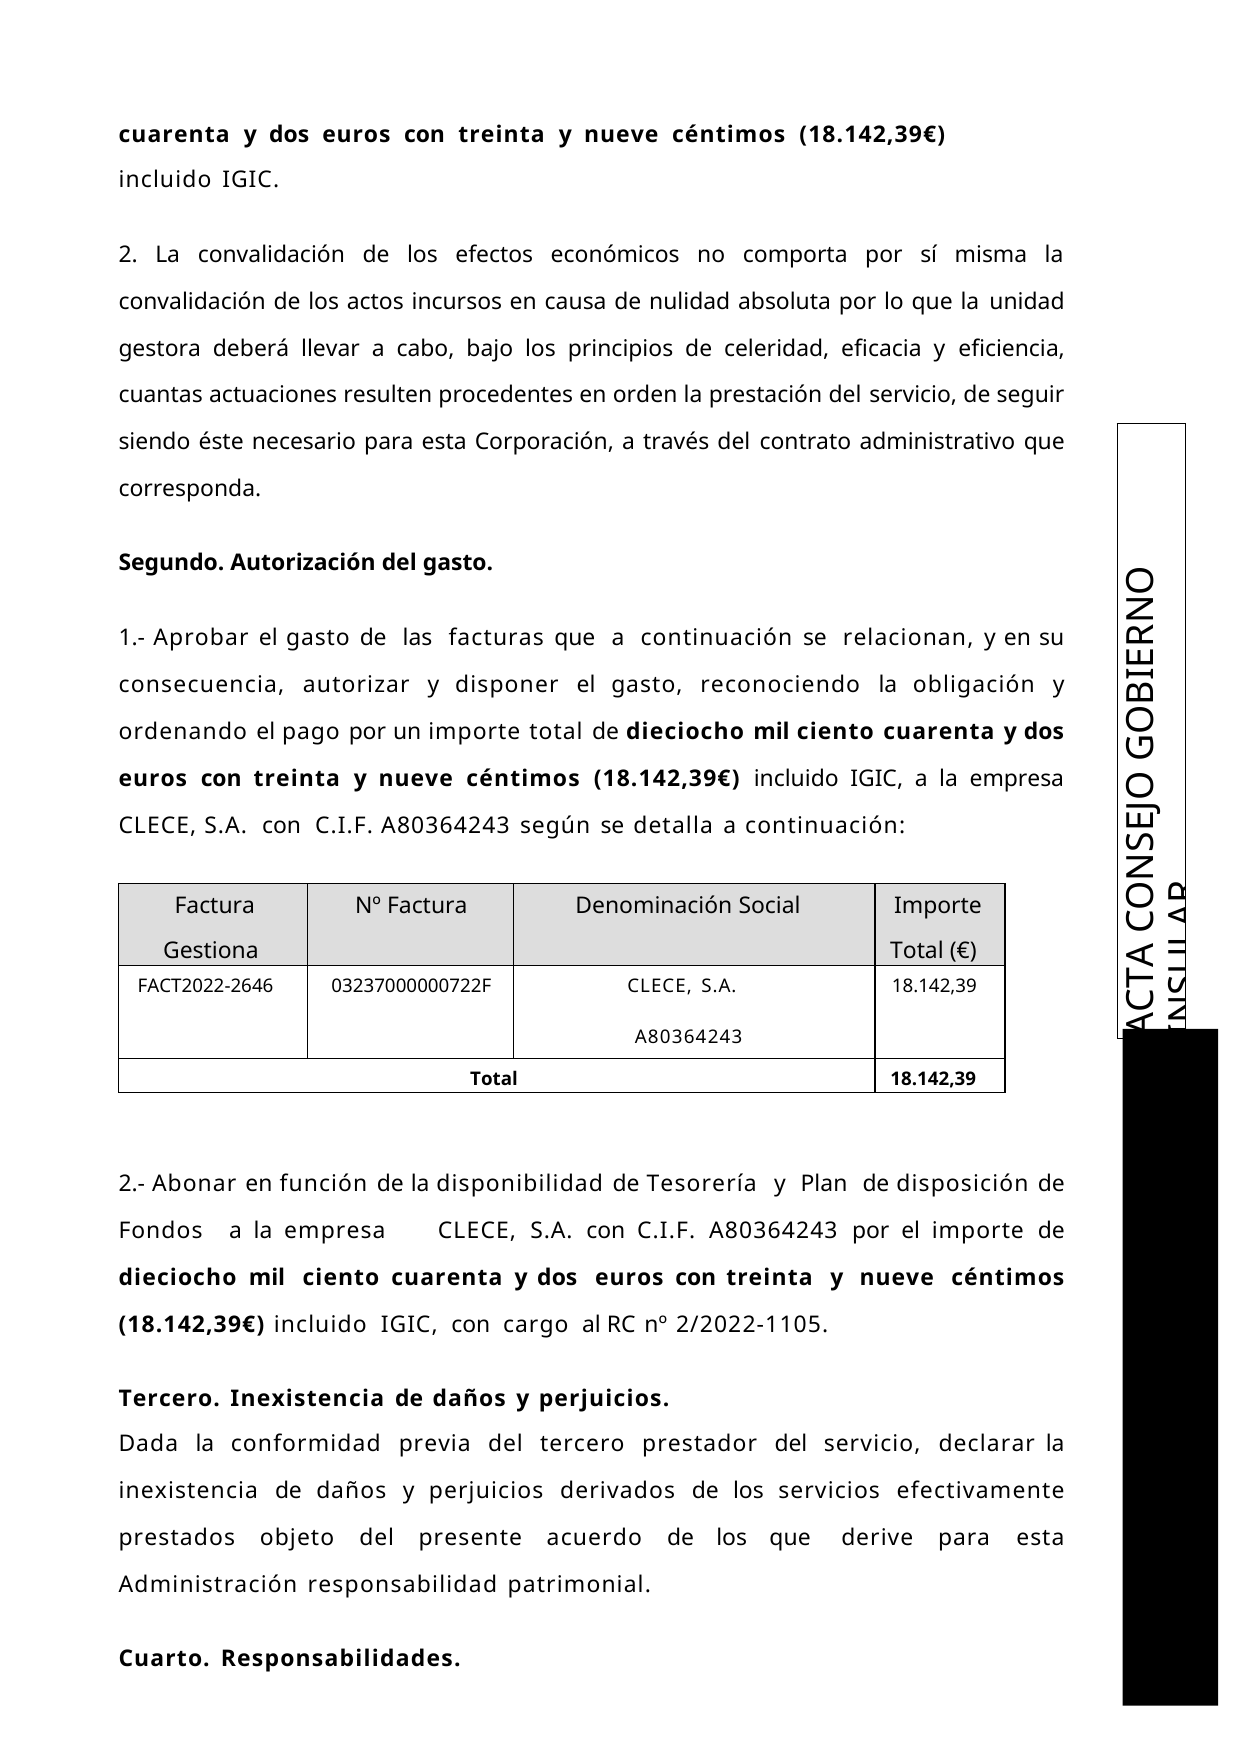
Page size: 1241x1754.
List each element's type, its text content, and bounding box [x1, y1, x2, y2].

table_cell 18.142,39 [876, 966, 1004, 1058]
text 1.- Aprobar el gasto de las facturas que a continuación se relacionan, y en su consecuencia, autorizar y disponer el gasto, reconociendo la obligación y ordenando el pago por un importe total de dieciocho mil ciento cuarenta y dos euros con treinta y nueve céntimos (18.142,39€) incluido IGIC, a la empresa CLECE, S.A. con C.I.F. A80364243 según se detalla a continuación: [118, 621, 1064, 840]
text 2. La convalidación de los efectos económicos no comporta por sí misma la convalidación de los actos incursos en causa de nulidad absoluta por lo que la unidad gestora deberá llevar a cabo, bajo los principios de celeridad, eficacia y eficiencia, cuantas actuaciones resulten procedentes en orden la prestación del servicio, de seguir siendo éste necesario para esta Corporación, a través del contrato administrativo que corresponda. [118, 238, 1064, 503]
subtitle Tercero. Inexistencia de daños y perjuicios. [118, 1382, 1122, 1413]
text 2.- Abonar en función de la disponibilidad de Tesorería y Plan de disposición de Fondos a la empresa CLECE, S.A. con C.I.F. A80364243 por el importe de dieciocho mil ciento cuarenta y dos euros con treinta y nueve céntimos (18.142,39€) incluido IGIC, con cargo al RC nº 2/2022-1105. [118, 1167, 1064, 1339]
text incluido IGIC. [118, 163, 1196, 194]
table_header Denominación Social [514, 884, 874, 965]
table_cell 18.142,39 [876, 1059, 1004, 1092]
text Dada la conformidad previa del tercero prestador del servicio, declarar la inexistencia de daños y perjuicios derivados de los servicios efectivamente prestados objeto del presente acuerdo de los que derive para esta Administración responsabilidad patrimonial. [118, 1427, 1064, 1599]
table_cell Total [119, 1059, 874, 1092]
subtitle Segundo. Autorización del gasto. [118, 546, 1117, 578]
table_cell 03237000000722F [308, 966, 513, 1058]
table_header Importe Total (€) [876, 884, 1004, 965]
table_header Nº Factura [308, 884, 513, 965]
text ACTA CONSEJO GOBIERNO INSULAR [1118, 425, 1183, 1038]
subtitle cuarenta y dos euros con treinta y nueve céntimos (18.142,39€) [118, 118, 1196, 149]
table_cell FACT2022-2646 [119, 966, 307, 1058]
table_header Factura Gestiona [119, 884, 307, 965]
table_cell CLECE, S.A. A80364243 [514, 966, 874, 1058]
subtitle Cuarto. Responsabilidades. [118, 1642, 1122, 1673]
